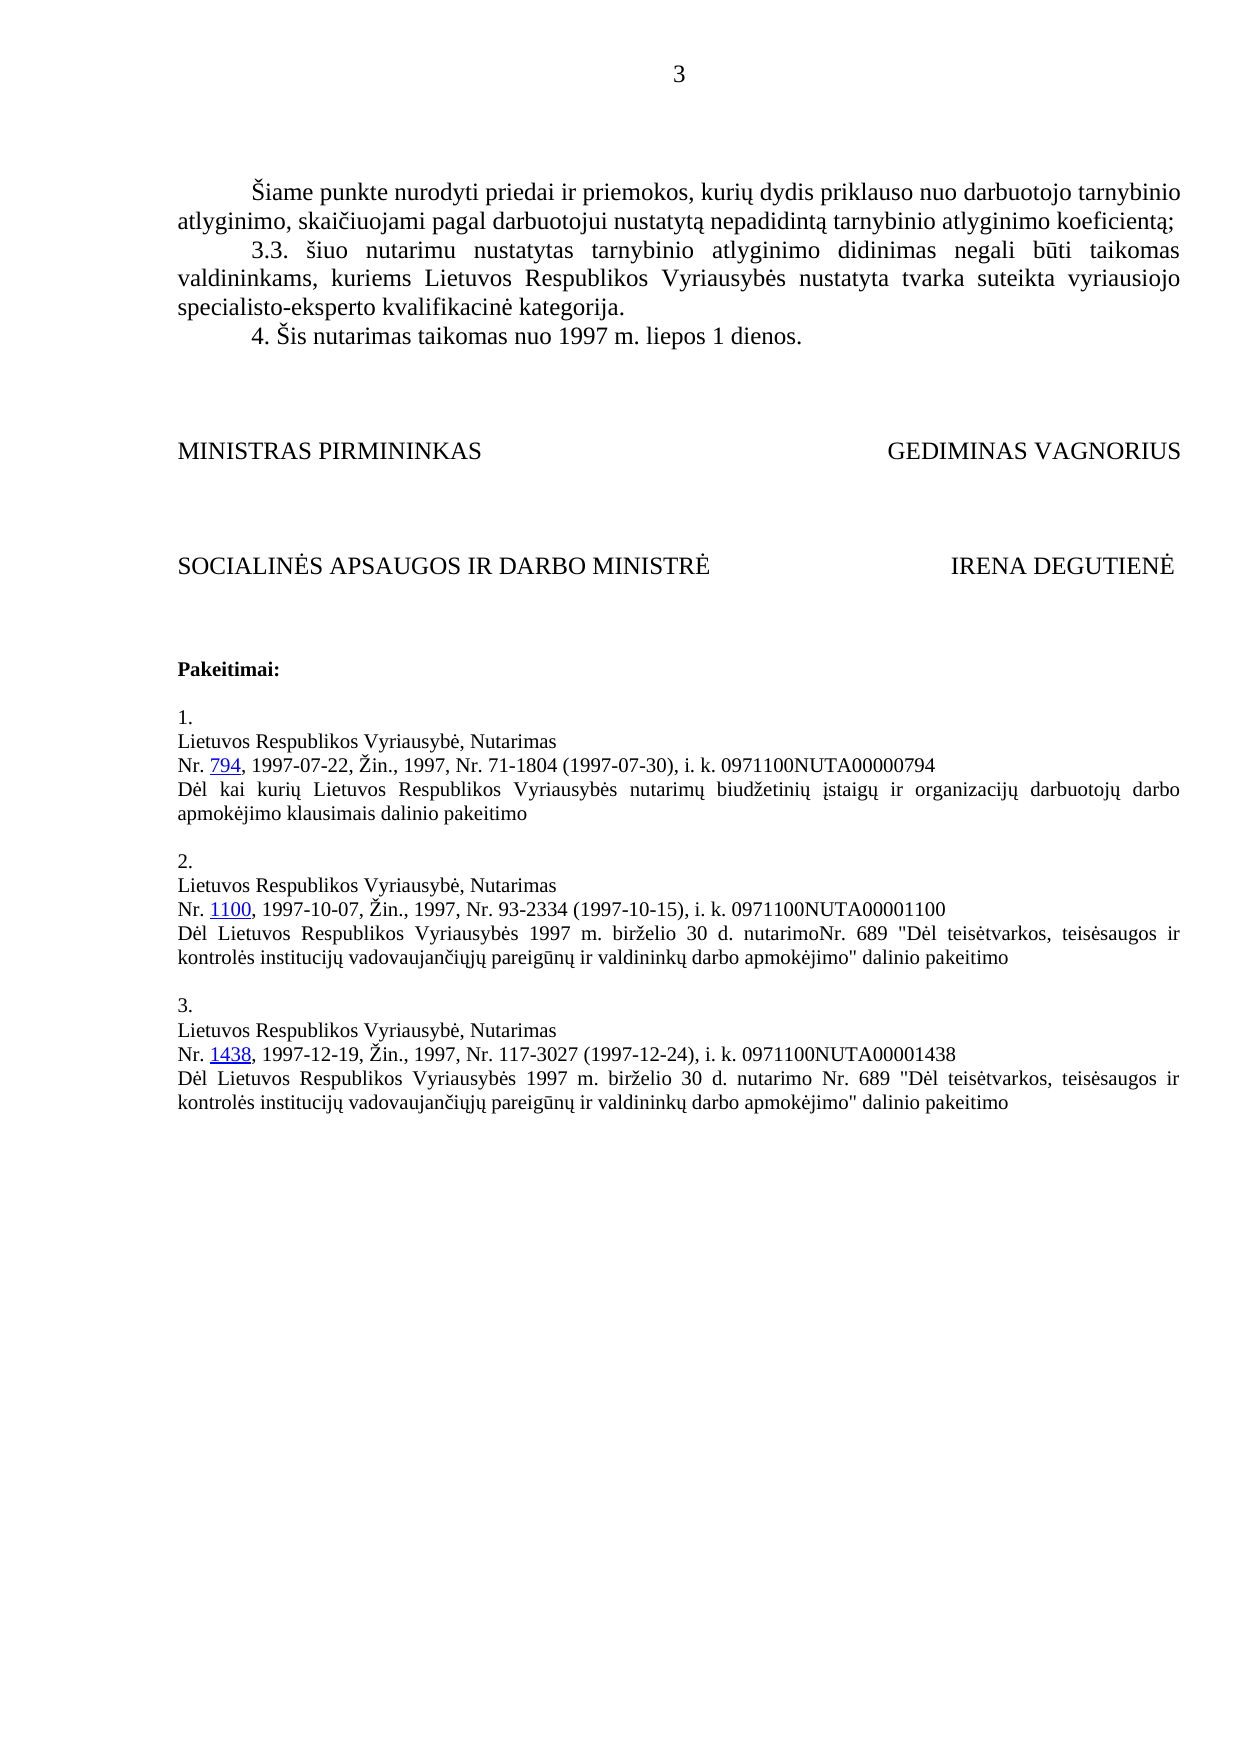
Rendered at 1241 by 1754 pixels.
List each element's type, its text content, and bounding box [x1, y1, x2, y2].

text Lietuvos Respublikos Vyriausybė, Nutarimas [177, 729, 1181, 753]
text Šiame punkte nurodyti priedai ir priemokos, kurių dydis priklauso nuo darbuotojo tarnybinio atlyginimo, skaičiuojami pagal darbuotojui nustatytą nepadidintą tarnybinio atlyginimo koeficientą; [177, 177, 1181, 235]
text Pakeitimai: [177, 657, 1181, 681]
text SOCIALINĖS APSAUGOS IR DARBO MINISTRĖ IRENA DEGUTIENĖ [177, 551, 1181, 580]
text 3.3. šiuo nutarimu nustatytas tarnybinio atlyginimo didinimas negali būti taikomas valdininkams, kuriems Lietuvos Respublikos Vyriausybės nustatyta tvarka suteikta vyriausiojo specialisto-eksperto kvalifikacinė kategorija. [177, 235, 1181, 321]
text Lietuvos Respublikos Vyriausybė, Nutarimas [177, 1017, 1181, 1042]
text Dėl Lietuvos Respublikos Vyriausybės 1997 m. birželio 30 d. nutarimo Nr. 689 "Dėl teisėtvarkos, teisėsaugos ir kontrolės institucijų vadovaujančiųjų pareigūnų ir valdininkų darbo apmokėjimo" dalinio pakeitimo [177, 1066, 1181, 1114]
text 2. [177, 849, 1181, 873]
text Nr. 794, 1997-07-22, Žin., 1997, Nr. 71-1804 (1997-07-30), i. k. 0971100NUTA00000794 [177, 753, 1181, 777]
text Nr. 1100, 1997-10-07, Žin., 1997, Nr. 93-2334 (1997-10-15), i. k. 0971100NUTA00001100 [177, 897, 1181, 921]
text 3. [177, 993, 1181, 1017]
text 4. Šis nutarimas taikomas nuo 1997 m. liepos 1 dienos. [177, 321, 1181, 350]
text MINISTRAS PIRMININKAS GEDIMINAS VAGNORIUS [177, 436, 1181, 465]
text Nr. 1438, 1997-12-19, Žin., 1997, Nr. 117-3027 (1997-12-24), i. k. 0971100NUTA00001438 [177, 1042, 1181, 1066]
text 1. [177, 705, 1181, 729]
text Lietuvos Respublikos Vyriausybė, Nutarimas [177, 873, 1181, 897]
text Dėl kai kurių Lietuvos Respublikos Vyriausybės nutarimų biudžetinių įstaigų ir organizacijų darbuotojų darbo apmokėjimo klausimais dalinio pakeitimo [177, 777, 1181, 825]
text Dėl Lietuvos Respublikos Vyriausybės 1997 m. birželio 30 d. nutarimoNr. 689 "Dėl teisėtvarkos, teisėsaugos ir kontrolės institucijų vadovaujančiųjų pareigūnų ir valdininkų darbo apmokėjimo" dalinio pakeitimo [177, 921, 1181, 969]
